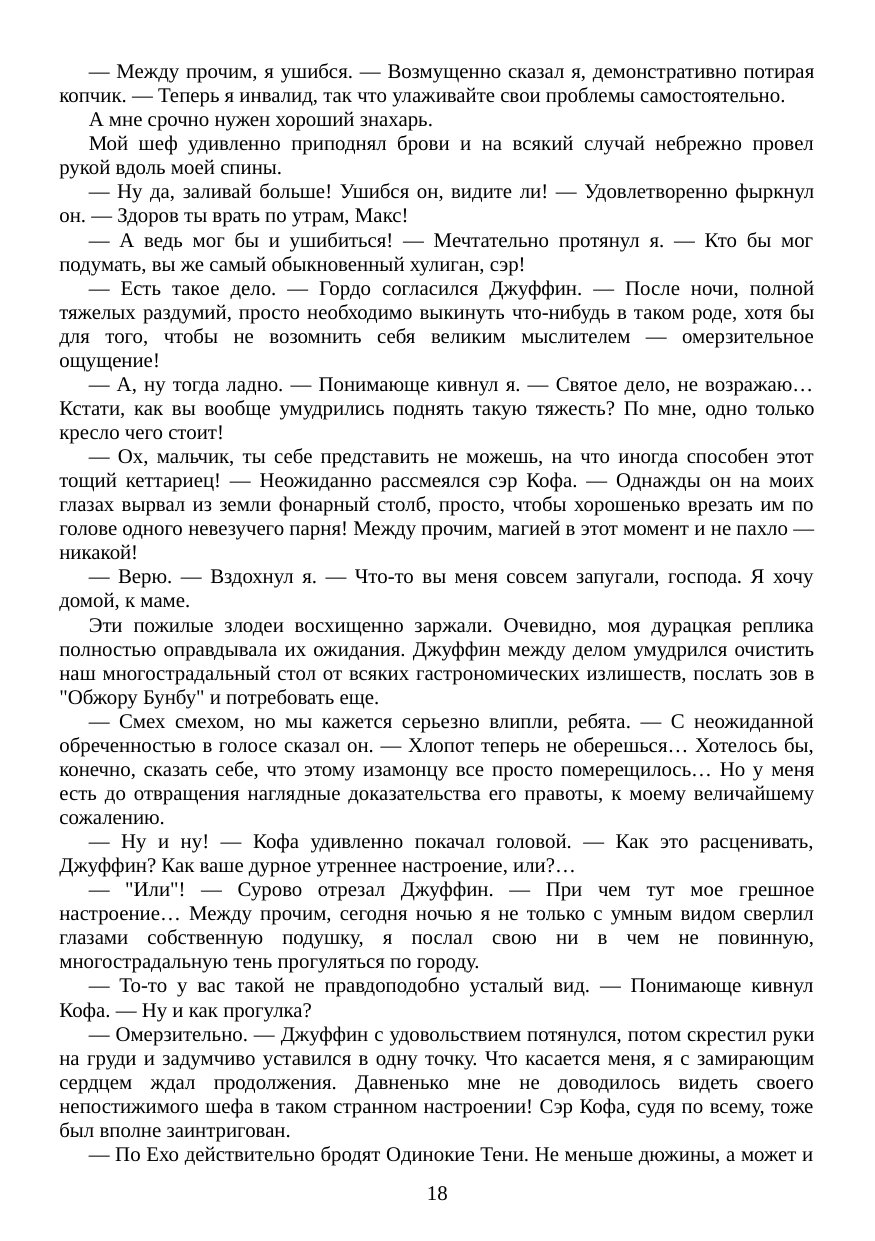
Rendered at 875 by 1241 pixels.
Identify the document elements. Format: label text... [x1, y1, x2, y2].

text — Омерзительно. — Джуффин с удовольствием потянулся, потом скрестил руки на груди и задумчиво уставился в одну точку. Что касается меня, я с замирающим сердцем ждал продолжения. Давненько мне не доводилось видеть своего непостижимого шефа в таком странном настроении! Сэр Кофа, судя по всему, тоже был вполне заинтригован. [59, 1022, 815, 1142]
text — Верю. — Вздохнул я. — Что-то вы меня совсем запугали, господа. Я хочу домой, к маме. [59, 564, 815, 612]
text — А, ну тогда ладно. — Понимающе кивнул я. — Святое дело, не возражаю… Кстати, как вы вообще умудрились поднять такую тяжесть? По мне, одно только кресло чего стоит! [59, 372, 815, 444]
text — Ну да, заливай больше! Ушибся он, видите ли! — Удовлетворенно фыркнул он. — Здоров ты врать по утрам, Макс! [59, 179, 815, 227]
text — Смех смехом, но мы кажется серьезно влипли, ребята. — С неожиданной обреченностью в голосе сказал он. — Хлопот теперь не оберешься… Хотелось бы, конечно, сказать себе, что этому изамонцу все просто померещилось… Но у меня есть до отвращения наглядные доказательства его правоты, к моему величайшему сожалению. [59, 709, 815, 829]
text — "Или"! — Сурово отрезал Джуффин. — При чем тут мое грешное настроение… Между прочим, сегодня ночью я не только с умным видом сверлил глазами собственную подушку, я послал свою ни в чем не повинную, многострадальную тень прогуляться по городу. [59, 877, 815, 973]
text — Ох, мальчик, ты себе представить не можешь, на что иногда способен этот тощий кеттариец! — Неожиданно рассмеялся сэр Кофа. — Однажды он на моих глазах вырвал из земли фонарный столб, просто, чтобы хорошенько врезать им по голове одного невезучего парня! Между прочим, магией в этот момент и не пахло — никакой! [59, 444, 815, 564]
text — Есть такое дело. — Гордо согласился Джуффин. — После ночи, полной тяжелых раздумий, просто необходимо выкинуть что-нибудь в таком роде, хотя бы для того, чтобы не возомнить себя великим мыслителем — омерзительное ощущение! [59, 276, 815, 372]
text — Ну и ну! — Кофа удивленно покачал головой. — Как это расценивать, Джуффин? Как ваше дурное утреннее настроение, или?… [59, 829, 815, 877]
text — Между прочим, я ушибся. — Возмущенно сказал я, демонстративно потирая копчик. — Теперь я инвалид, так что улаживайте свои проблемы самостоятельно. [59, 59, 815, 107]
text — А ведь мог бы и ушибиться! — Мечтательно протянул я. — Кто бы мог подумать, вы же самый обыкновенный хулиган, сэр! [59, 227, 815, 276]
text Мой шеф удивленно приподнял брови и на всякий случай небрежно провел рукой вдоль моей спины. [59, 131, 815, 179]
text — То-то у вас такой не правдоподобно усталый вид. — Понимающе кивнул Кофа. — Ну и как прогулка? [59, 973, 815, 1022]
text А мне срочно нужен хороший знахарь. [59, 107, 815, 131]
text Эти пожилые злодеи восхищенно заржали. Очевидно, моя дурацкая реплика полностью оправдывала их ожидания. Джуффин между делом умудрился очистить наш многострадальный стол от всяких гастрономических излишеств, послать зов в "Обжору Бунбу" и потребовать еще. [59, 612, 815, 709]
text — По Ехо действительно бродят Одинокие Тени. Не меньше дюжины, а может и [59, 1142, 815, 1166]
